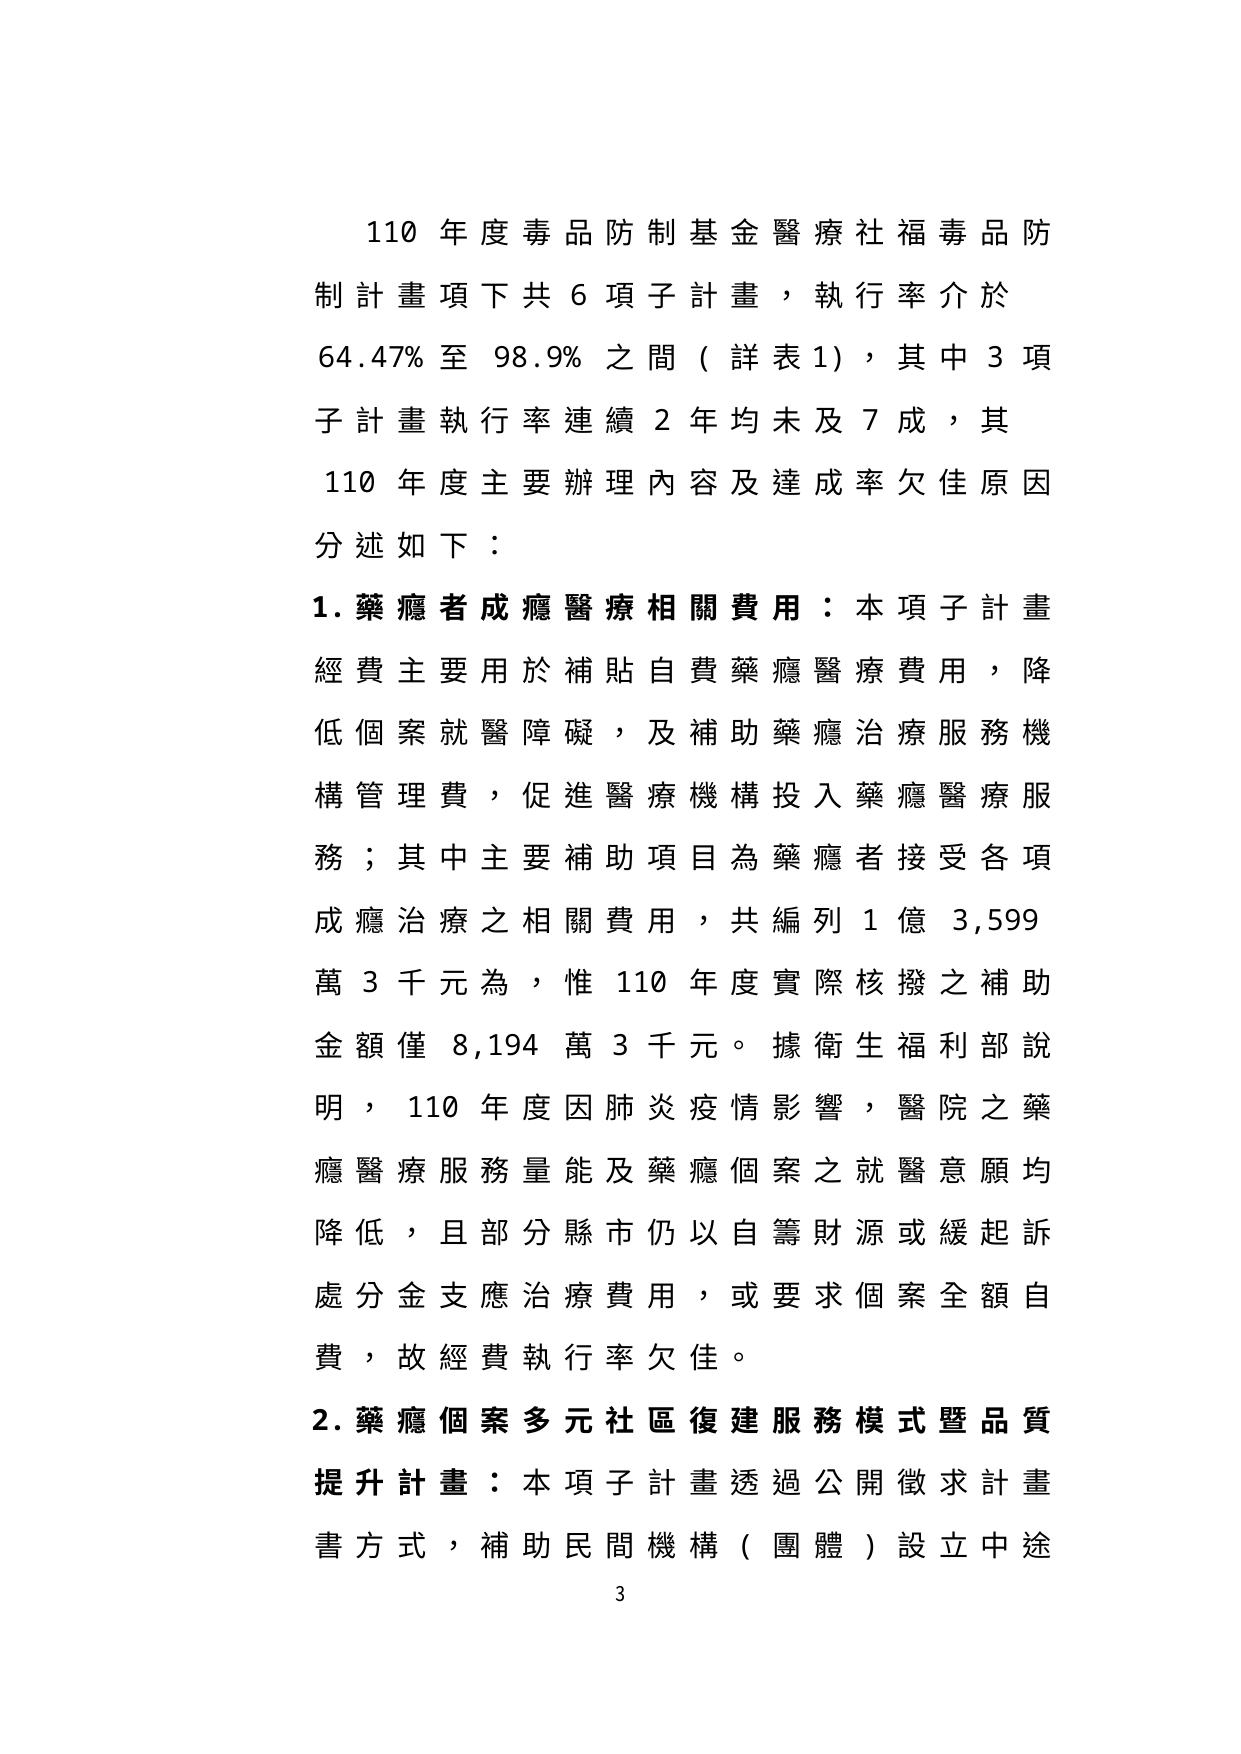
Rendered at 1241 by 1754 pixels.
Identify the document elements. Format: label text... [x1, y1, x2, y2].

text 1.藥癮者成癮醫療相關費用：本項子計畫經費主要用於補貼自費藥癮醫療費用，降低個案就醫障礙，及補助藥癮治療服務機構管理費，促進醫療機構投入藥癮醫療服務；其中主要補助項目為藥癮者接受各項成癮治療之相關費用，共編列1億3,599萬3千元為，惟110年度實際核撥之補助金額僅8,194萬3千元。據衛生福利部說明，110年度因肺炎疫情影響，醫院之藥癮醫療服務量能及藥癮個案之就醫意願均降低，且部分縣市仍以自籌財源或緩起訴處分金支應治療費用，或要求個案全額自費，故經費執行率欠佳。 [271, 564, 1058, 1377]
text 110年度毒品防制基金醫療社福毒品防制計畫項下共6項子計畫，執行率介於64.47%至98.9%之間(詳表1)，其中3項子計畫執行率連續2年均未及7成，其110年度主要辦理內容及達成率欠佳原因分述如下： [271, 189, 1058, 564]
text 2.藥癮個案多元社區復建服務模式暨品質提升計畫：本項子計畫透過公開徵求計畫書方式，補助民間機構(團體)設立中途之家或辦理自立生活服務方案，及非居住型藥癮者復健服務方案，並委託專業團隊對前開補助計畫辦理品質管理及教育訓練。其中補捐助國內團體發展及提供藥癮中途之家、自立方案及其他多元社區復健服務部分，原預計補助20案，惟國內從事藥癮處遇之民間機構有限，且中途之家及自立宿舍因有鄰避效應，導致安置空間尋覓不易，經3次公開徵求，僅核定補助19案，未如預期。 [271, 1377, 1058, 1564]
